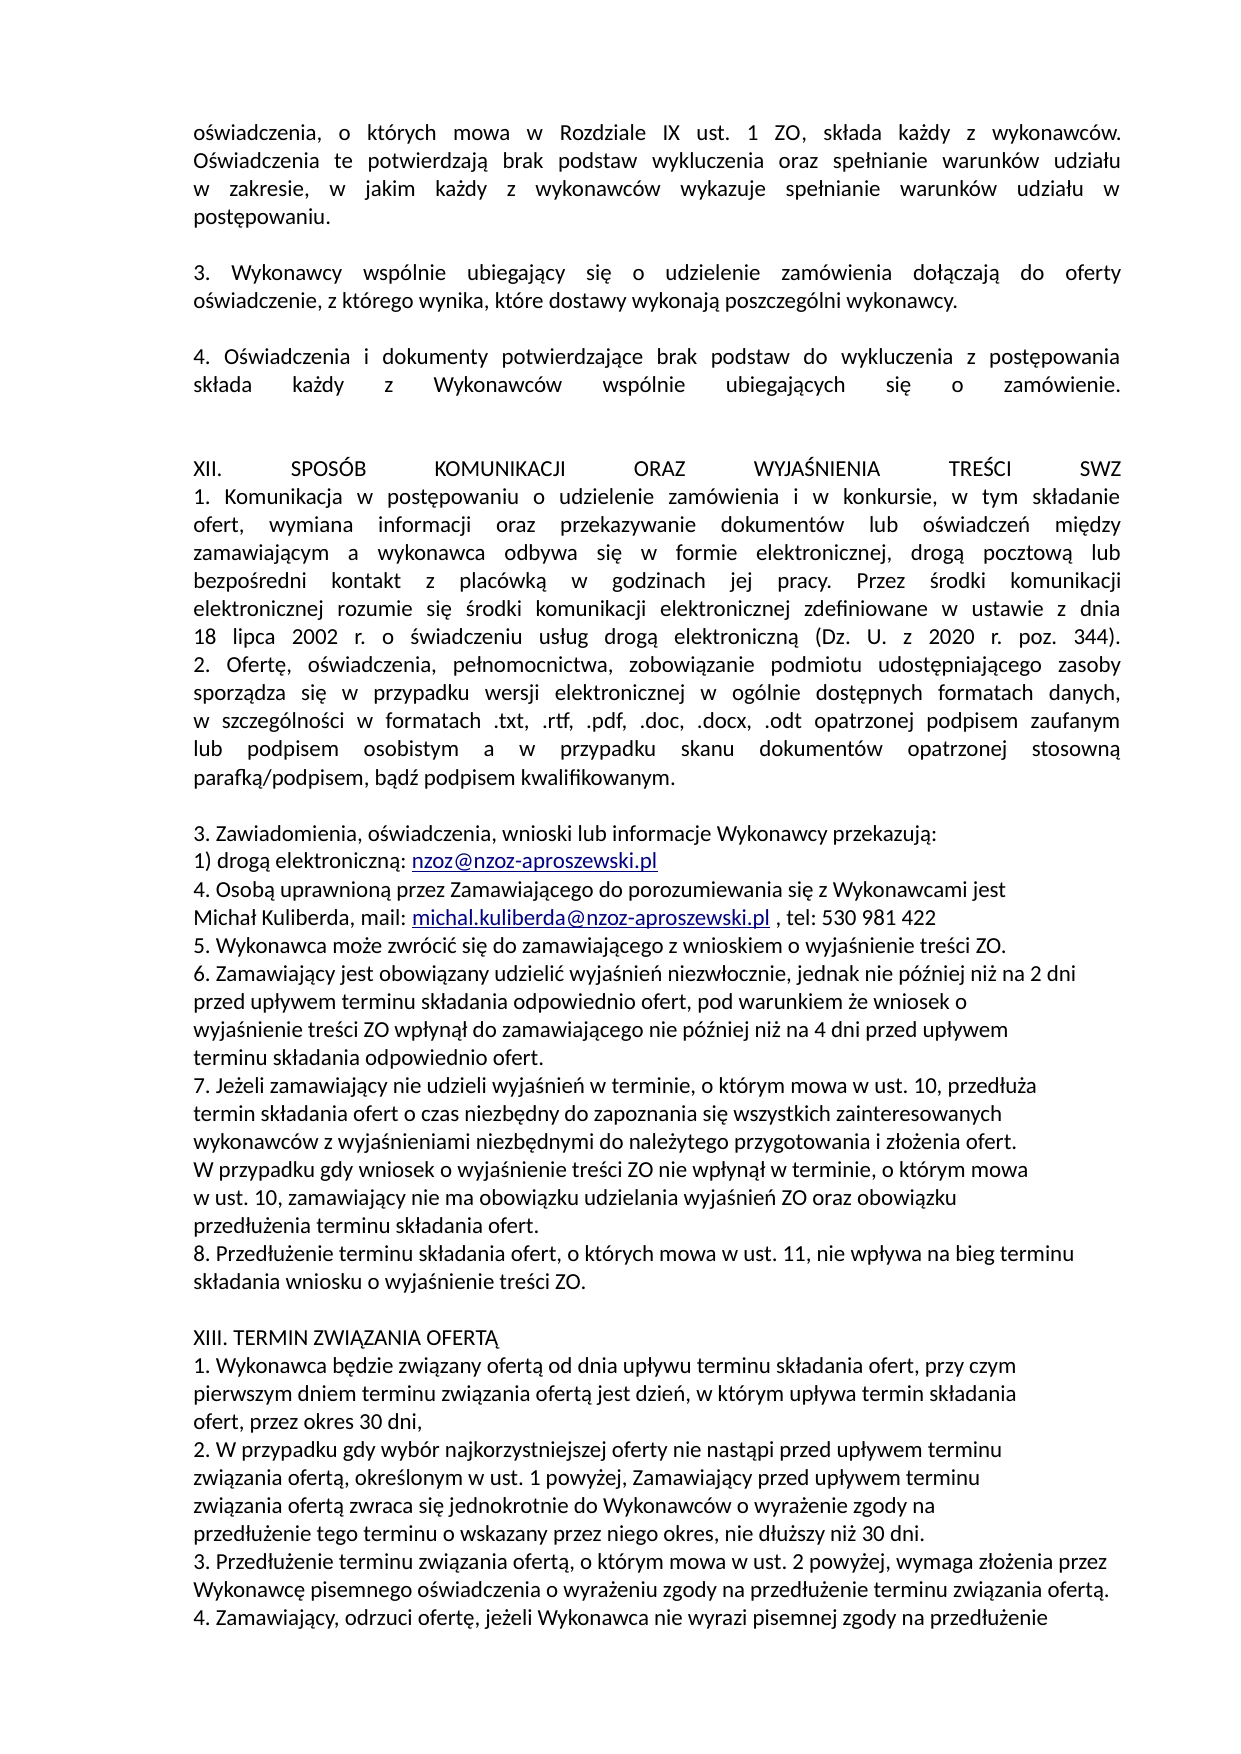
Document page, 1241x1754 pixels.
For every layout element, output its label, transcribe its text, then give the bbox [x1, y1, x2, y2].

list XII. SPOSÓB KOMUNIKACJI ORAZ WYJAŚNIENIA TREŚCI SWZ 1. Komunikacja w postępowaniu o udzielenie zamówienia i w konkursie, w tym składanie ofert, wymiana informacji oraz przekazywanie dokumentów lub oświadczeń między zamawiającym a wykonawca odbywa się w formie elektronicznej, drogą pocztową lub bezpośredni kontakt z placówką w godzinach jej pracy. Przez środki komunikacji elektronicznej rozumie się środki komunikacji elektronicznej zdefiniowane w ustawie z dnia 18 lipca 2002 r. o świadczeniu usług drogą elektroniczną (Dz. U. z 2020 r. poz. 344). 2. Ofertę, oświadczenia, pełnomocnictwa, zobowiązanie podmiotu udostępniającego zasoby sporządza się w przypadku wersji elektronicznej w ogólnie dostępnych formatach danych, w szczególności w formatach .txt, .rtf, .pdf, .doc, .docx, .odt opatrzonej podpisem zaufanym lub podpisem osobistym a w przypadku skanu dokumentów opatrzonej stosowną parafką/podpisem, bądź podpisem kwalifikowanym. [156, 426, 1122, 791]
list 4. Oświadczenia i dokumenty potwierdzające brak podstaw do wykluczenia z postępowania składa każdy z Wykonawców wspólnie ubiegających się o zamówienie. [156, 314, 1122, 426]
list oświadczenia, o których mowa w Rozdziale IX ust. 1 ZO, składa każdy z wykonawców. Oświadczenia te potwierdzają brak podstaw wykluczenia oraz spełnianie warunków udziału w zakresie, w jakim każdy z wykonawców wykazuje spełnianie warunków udziału w postępowaniu. [156, 118, 1122, 230]
list 3. Zawiadomienia, oświadczenia, wnioski lub informacje Wykonawcy przekazują: 1) drogą elektroniczną: nzoz@nzoz-aproszewski.pl 4. Osobą uprawnioną przez Zamawiającego do porozumiewania się z Wykonawcami jest Michał Kuliberda, mail: michal.kuliberda@nzoz-aproszewski.pl , tel: 530 981 422 5. Wykonawca może zwrócić się do zamawiającego z wnioskiem o wyjaśnienie treści ZO. 6. Zamawiający jest obowiązany udzielić wyjaśnień niezwłocznie, jednak nie później niż na 2 dni przed upływem terminu składania odpowiednio ofert, pod warunkiem że wniosek o wyjaśnienie treści ZO wpłynął do zamawiającego nie później niż na 4 dni przed upływem terminu składania odpowiednio ofert. 7. Jeżeli zamawiający nie udzieli wyjaśnień w terminie, o którym mowa w ust. 10, przedłuża termin składania ofert o czas niezbędny do zapoznania się wszystkich zainteresowanych wykonawców z wyjaśnieniami niezbędnymi do należytego przygotowania i złożenia ofert. W przypadku gdy wniosek o wyjaśnienie treści ZO nie wpłynął w terminie, o którym mowa w ust. 10, zamawiający nie ma obowiązku udzielania wyjaśnień ZO oraz obowiązku przedłużenia terminu składania ofert. 8. Przedłużenie terminu składania ofert, o których mowa w ust. 11, nie wpływa na bieg terminu składania wniosku o wyjaśnienie treści ZO. [156, 791, 1122, 1295]
list 3. Wykonawcy wspólnie ubiegający się o udzielenie zamówienia dołączają do oferty oświadczenie, z którego wynika, które dostawy wykonają poszczególni wykonawcy. [156, 230, 1122, 314]
list XIII. TERMIN ZWIĄZANIA OFERTĄ 1. Wykonawca będzie związany ofertą od dnia upływu terminu składania ofert, przy czym pierwszym dniem terminu związania ofertą jest dzień, w którym upływa termin składania ofert, przez okres 30 dni, 2. W przypadku gdy wybór najkorzystniejszej oferty nie nastąpi przed upływem terminu związania ofertą, określonym w ust. 1 powyżej, Zamawiający przed upływem terminu związania ofertą zwraca się jednokrotnie do Wykonawców o wyrażenie zgody na przedłużenie tego terminu o wskazany przez niego okres, nie dłuższy niż 30 dni. 3. Przedłużenie terminu związania ofertą, o którym mowa w ust. 2 powyżej, wymaga złożenia przez Wykonawcę pisemnego oświadczenia o wyrażeniu zgody na przedłużenie terminu związania ofertą. 4. Zamawiający, odrzuci ofertę, jeżeli Wykonawca nie wyrazi pisemnej zgody na przedłużenie [156, 1295, 1122, 1631]
